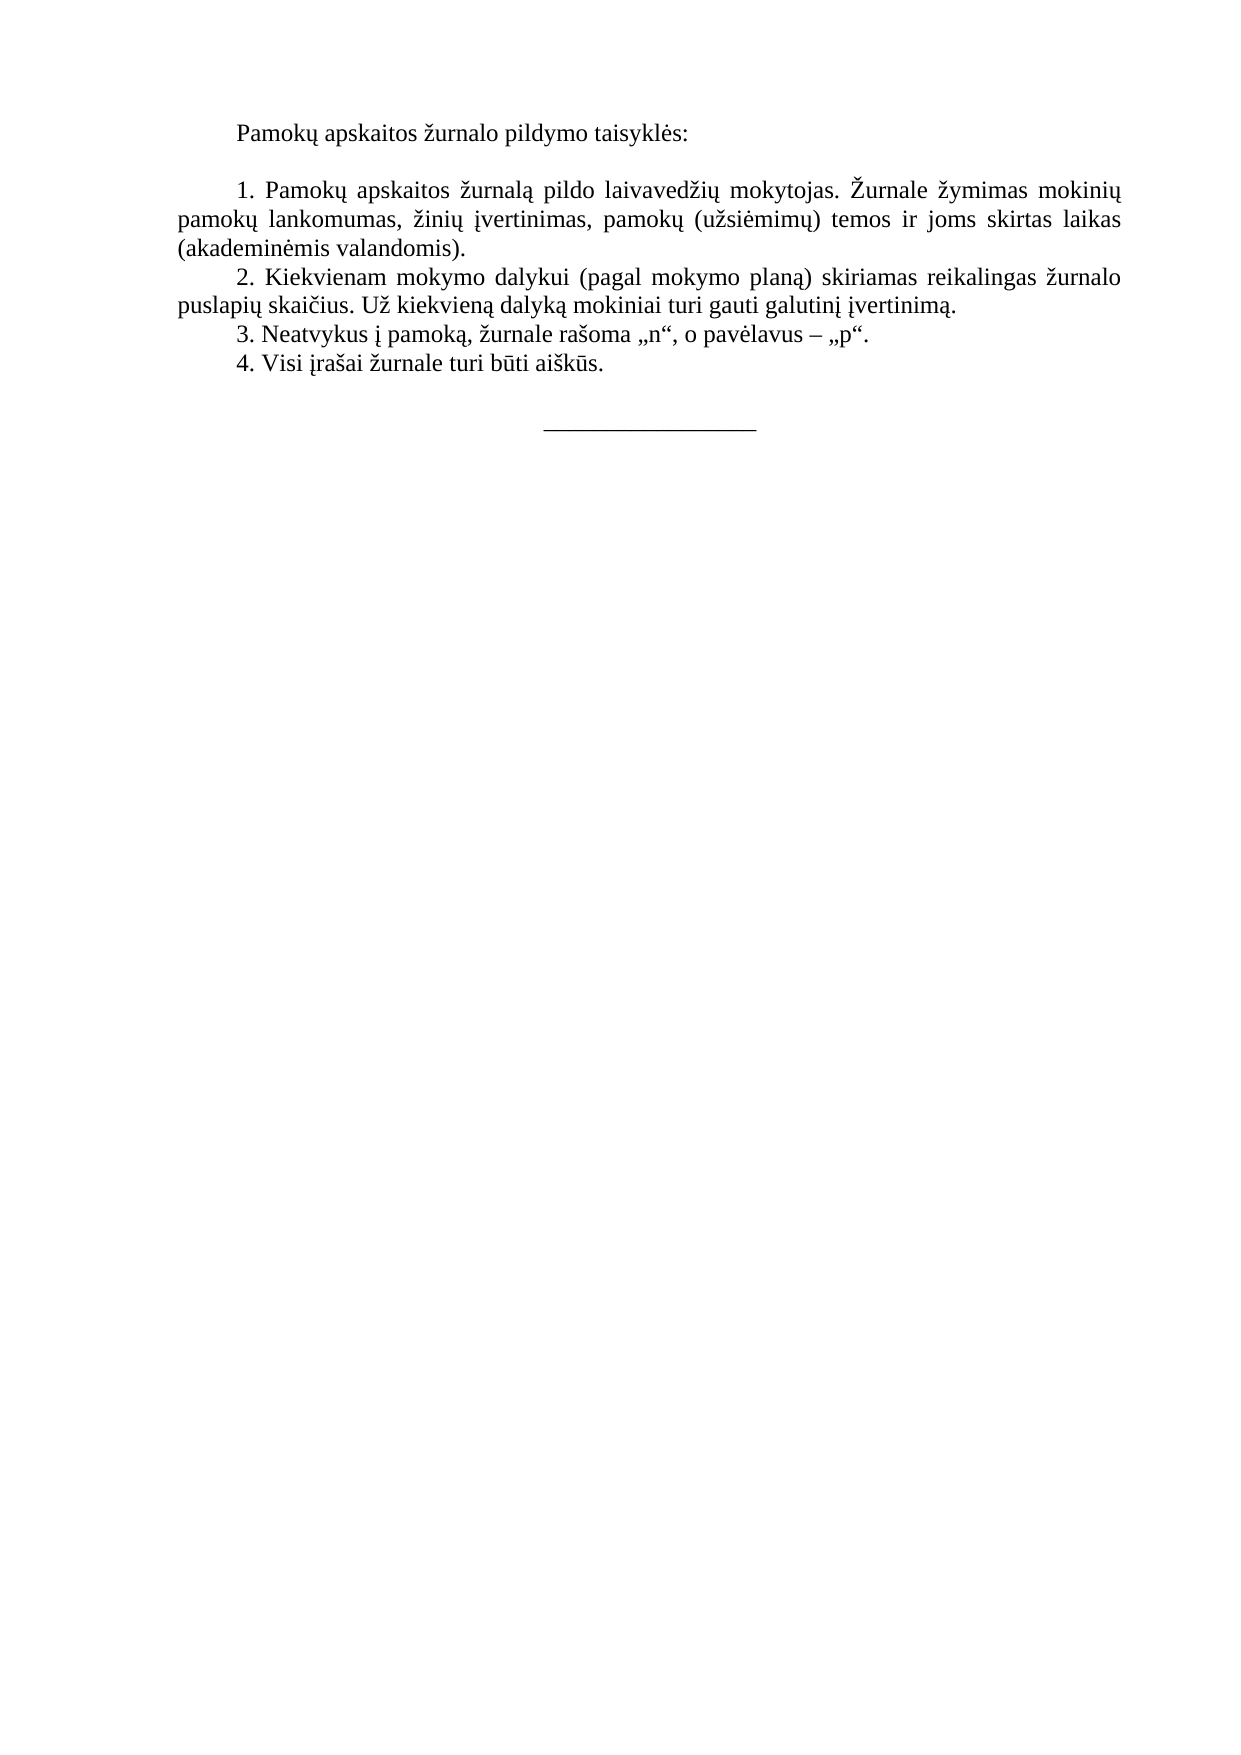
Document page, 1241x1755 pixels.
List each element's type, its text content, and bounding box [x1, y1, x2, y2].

text 3. Neatvykus į pamoką, žurnale rašoma „n“, o pavėlavus – „p“. [177, 319, 1122, 348]
text Pamokų apskaitos žurnalo pildymo taisyklės: [177, 118, 1122, 147]
text 1. Pamokų apskaitos žurnalą pildo laivavedžių mokytojas. Žurnale žymimas mokinių pamokų lankomumas, žinių įvertinimas, pamokų (užsiėmimų) temos ir joms skirtas laikas (akademinėmis valandomis). [177, 176, 1122, 262]
text 4. Visi įrašai žurnale turi būti aiškūs. [177, 348, 1122, 377]
text 2. Kiekvienam mokymo dalykui (pagal mokymo planą) skiriamas reikalingas žurnalo puslapių skaičius. Už kiekvieną dalyką mokiniai turi gauti galutinį įvertinimą. [177, 262, 1122, 319]
text _________________ [177, 406, 1122, 434]
